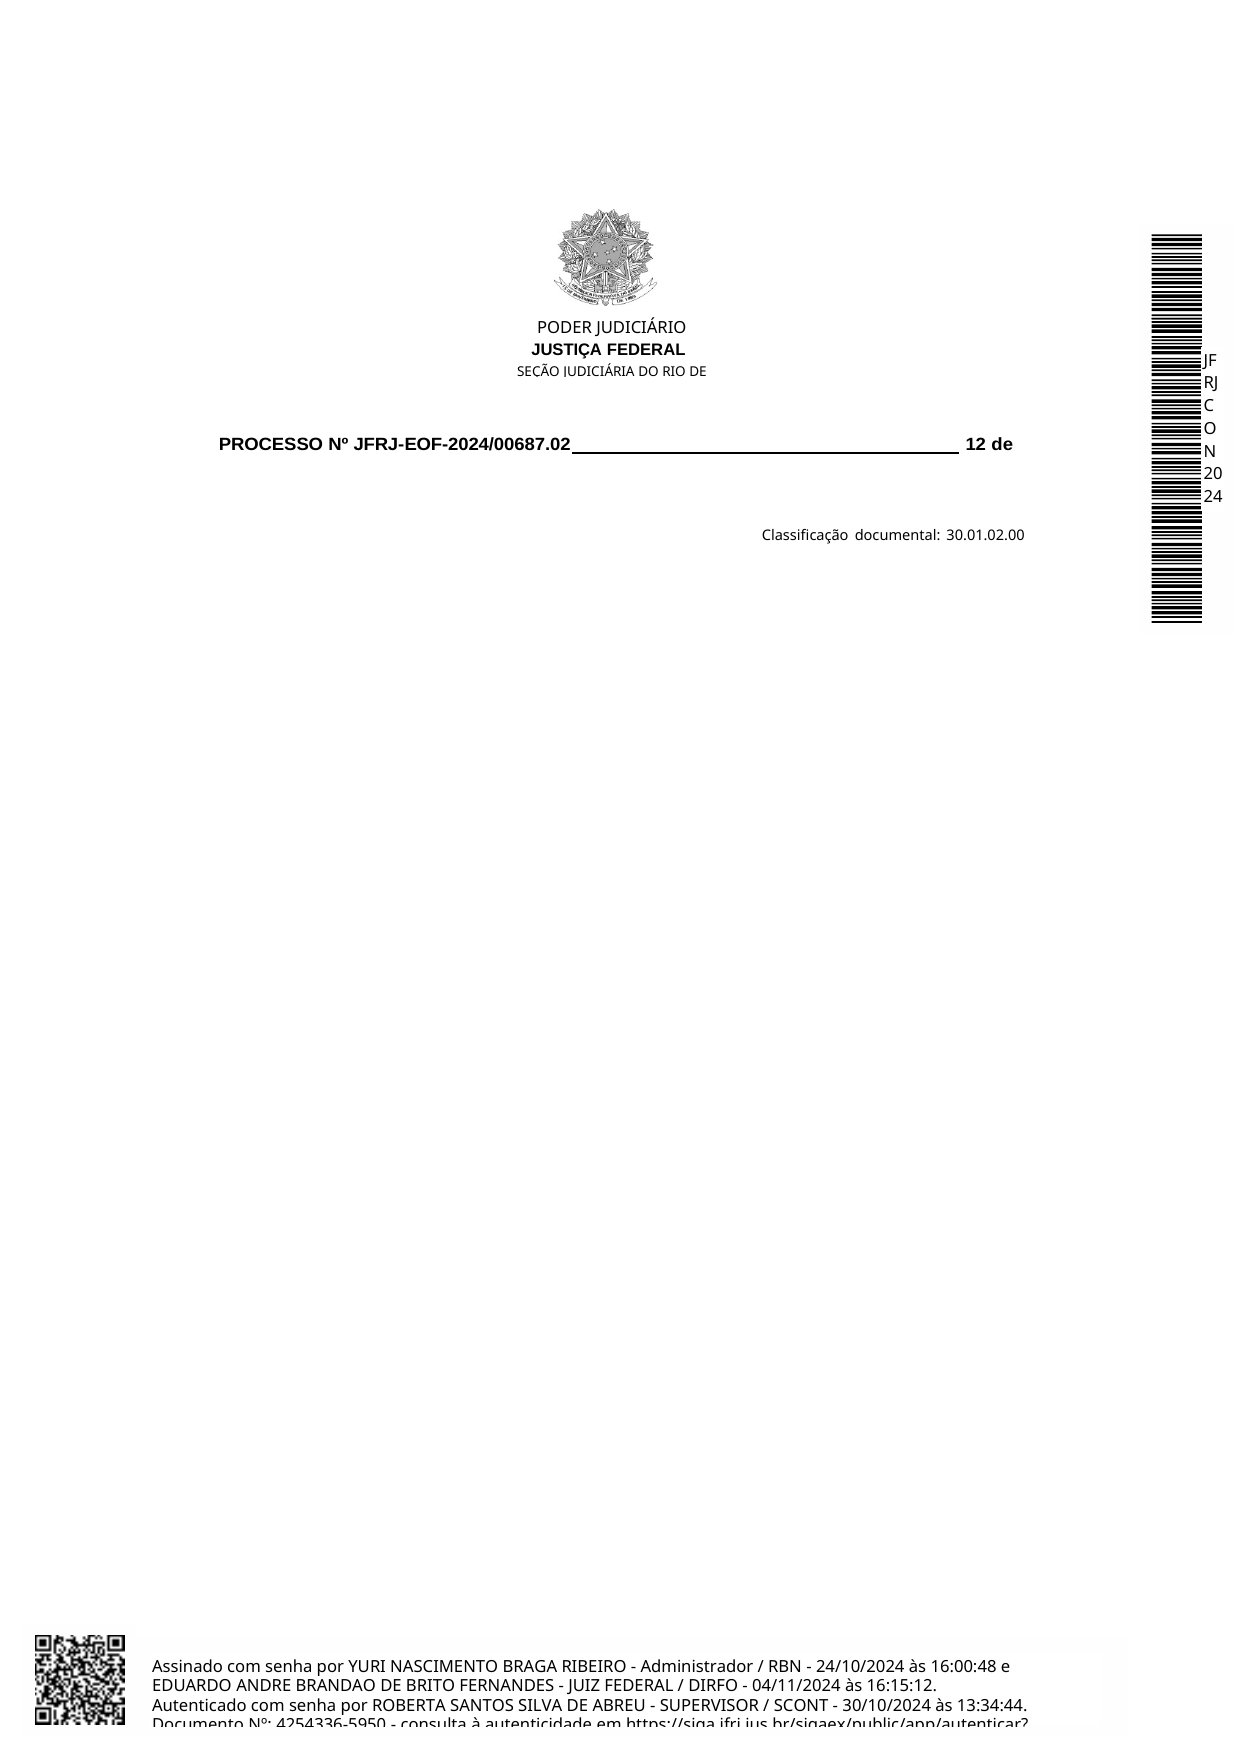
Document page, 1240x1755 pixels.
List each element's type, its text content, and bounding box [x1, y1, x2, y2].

text JFRJCON202400083 [1203, 348, 1224, 511]
text Classificação documental: 30.01.02.00 [762, 525, 1140, 545]
